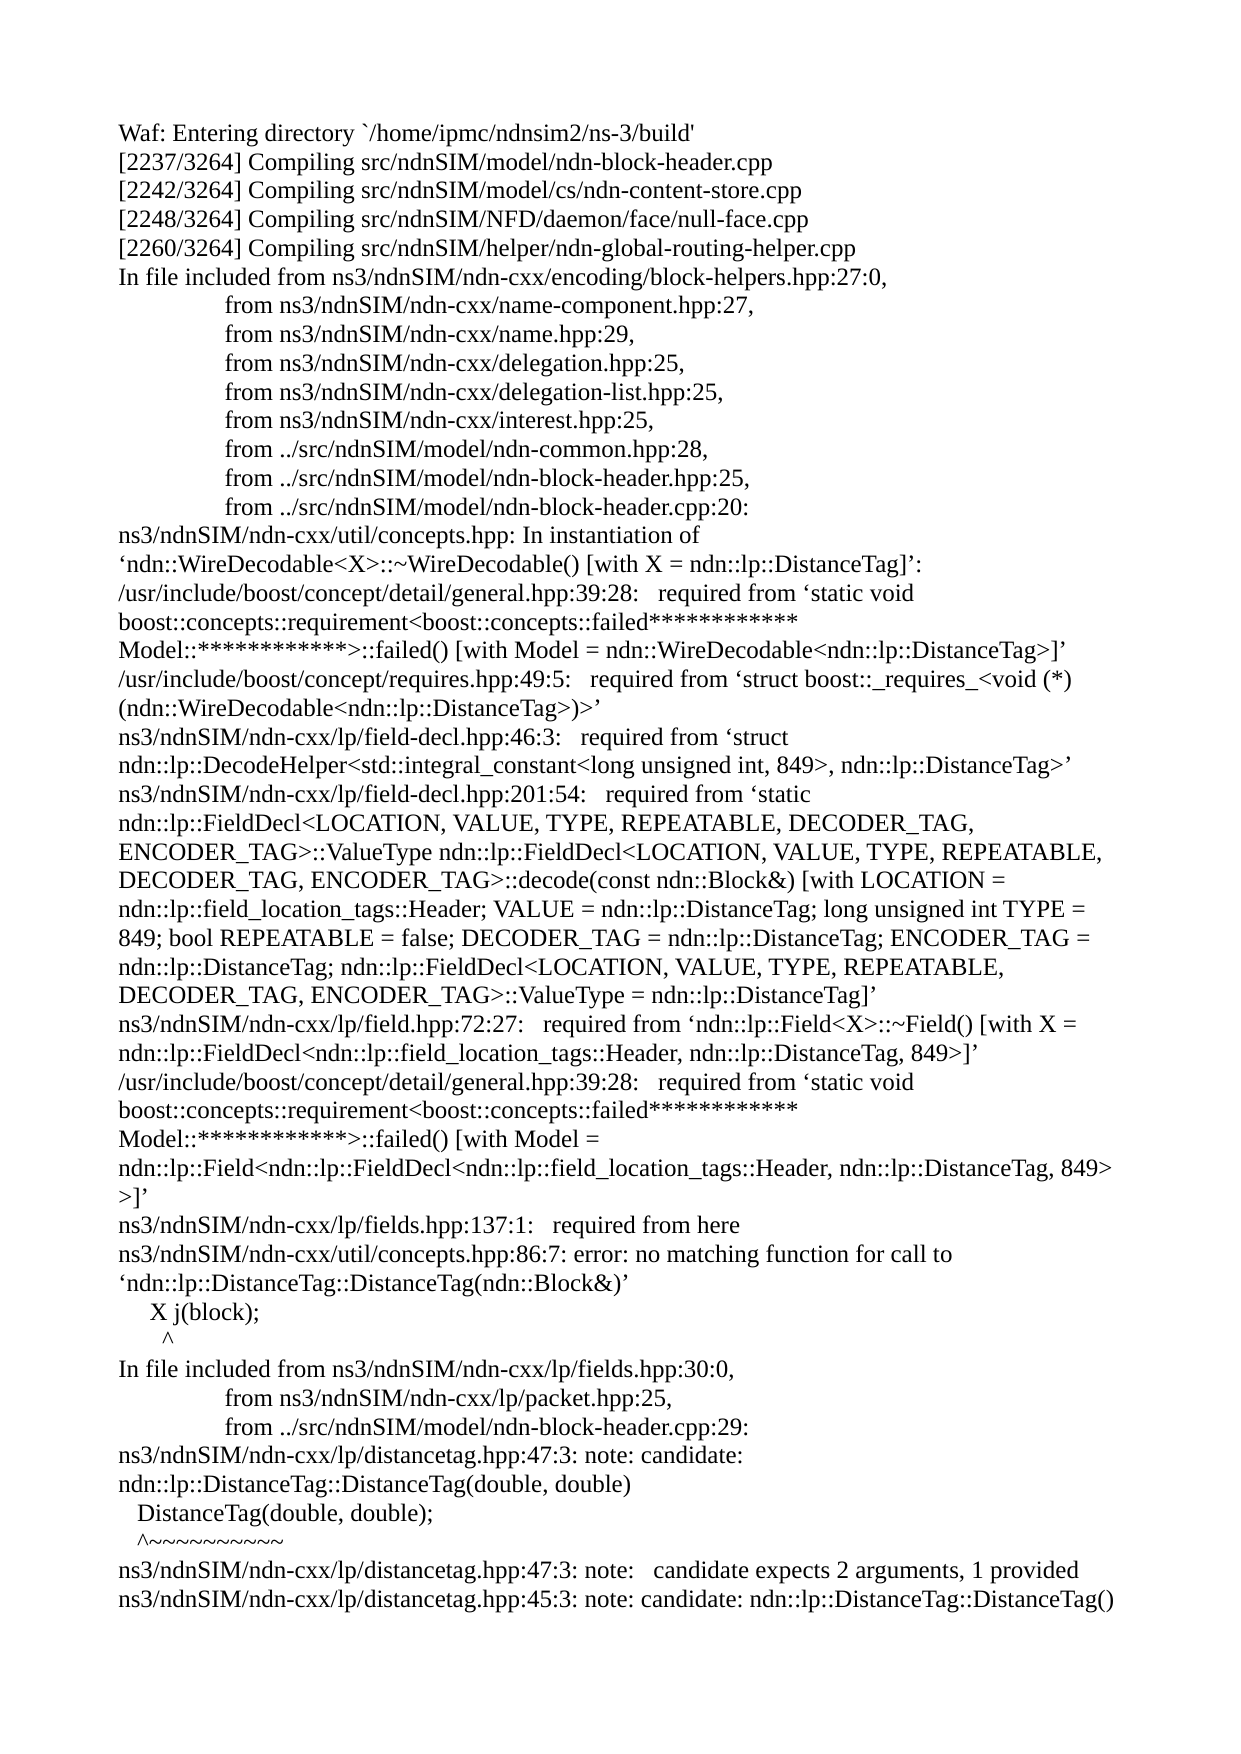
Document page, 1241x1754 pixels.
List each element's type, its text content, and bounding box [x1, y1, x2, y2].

text ns3/ndnSIM/ndn-cxx/lp/field-decl.hpp:46:3: required from ‘struct ndn::lp::DecodeHelper<std::integral_constant<long unsigned int, 849>, ndn::lp::DistanceTag>’ [118, 722, 1122, 779]
text [2237/3264] Compiling src/ndnSIM/model/ndn-block-header.cpp [118, 147, 1122, 176]
text ^ [118, 1326, 1122, 1354]
text ns3/ndnSIM/ndn-cxx/lp/distancetag.hpp:47:3: note: candidate: ndn::lp::DistanceTag::DistanceTag(double, double) [118, 1441, 1122, 1498]
text /usr/include/boost/concept/detail/general.hpp:39:28: required from ‘static void boost::concepts::requirement<boost::concepts::failed************ Model::************>::failed() [with Model = ndn::lp::Field<ndn::lp::FieldDecl<ndn::lp::field_location_tags::Header, ndn::lp::DistanceTag, 849> >]’ [118, 1067, 1122, 1211]
text ns3/ndnSIM/ndn-cxx/lp/field.hpp:72:27: required from ‘ndn::lp::Field<X>::~Field() [with X = ndn::lp::FieldDecl<ndn::lp::field_location_tags::Header, ndn::lp::DistanceTag, 849>]’ [118, 1009, 1122, 1067]
text Waf: Entering directory `/home/ipmc/ndnsim2/ns-3/build' [118, 118, 1122, 147]
text In file included from ns3/ndnSIM/ndn-cxx/encoding/block-helpers.hpp:27:0, [118, 262, 1122, 291]
text [2260/3264] Compiling src/ndnSIM/helper/ndn-global-routing-helper.cpp [118, 233, 1122, 262]
text from ../src/ndnSIM/model/ndn-block-header.cpp:29: [118, 1412, 1122, 1441]
text from ns3/ndnSIM/ndn-cxx/delegation-list.hpp:25, [118, 377, 1122, 406]
text /usr/include/boost/concept/requires.hpp:49:5: required from ‘struct boost::_requires_<void (*)(ndn::WireDecodable<ndn::lp::DistanceTag>)>’ [118, 664, 1122, 722]
text [2242/3264] Compiling src/ndnSIM/model/cs/ndn-content-store.cpp [118, 176, 1122, 204]
text from ns3/ndnSIM/ndn-cxx/delegation.hpp:25, [118, 348, 1122, 377]
text X j(block); [118, 1297, 1122, 1326]
text /usr/include/boost/concept/detail/general.hpp:39:28: required from ‘static void boost::concepts::requirement<boost::concepts::failed************ Model::************>::failed() [with Model = ndn::WireDecodable<ndn::lp::DistanceTag>]’ [118, 578, 1122, 664]
text from ../src/ndnSIM/model/ndn-block-header.hpp:25, [118, 463, 1122, 492]
text from ns3/ndnSIM/ndn-cxx/lp/packet.hpp:25, [118, 1383, 1122, 1412]
text ns3/ndnSIM/ndn-cxx/lp/distancetag.hpp:45:3: note: candidate: ndn::lp::DistanceTag::DistanceTag() [118, 1584, 1122, 1613]
text [2248/3264] Compiling src/ndnSIM/NFD/daemon/face/null-face.cpp [118, 204, 1122, 233]
text ns3/ndnSIM/ndn-cxx/lp/fields.hpp:137:1: required from here [118, 1211, 1122, 1239]
text from ../src/ndnSIM/model/ndn-common.hpp:28, [118, 434, 1122, 463]
text DistanceTag(double, double); [118, 1498, 1122, 1527]
text from ns3/ndnSIM/ndn-cxx/name.hpp:29, [118, 319, 1122, 348]
text from ../src/ndnSIM/model/ndn-block-header.cpp:20: [118, 492, 1122, 521]
text ns3/ndnSIM/ndn-cxx/lp/distancetag.hpp:47:3: note: candidate expects 2 arguments, 1 provided [118, 1556, 1122, 1584]
text ns3/ndnSIM/ndn-cxx/util/concepts.hpp: In instantiation of ‘ndn::WireDecodable<X>::~WireDecodable() [with X = ndn::lp::DistanceTag]’: [118, 521, 1122, 578]
text from ns3/ndnSIM/ndn-cxx/interest.hpp:25, [118, 406, 1122, 434]
text ns3/ndnSIM/ndn-cxx/util/concepts.hpp:86:7: error: no matching function for call to ‘ndn::lp::DistanceTag::DistanceTag(ndn::Block&)’ [118, 1239, 1122, 1297]
text In file included from ns3/ndnSIM/ndn-cxx/lp/fields.hpp:30:0, [118, 1354, 1122, 1383]
text from ns3/ndnSIM/ndn-cxx/name-component.hpp:27, [118, 291, 1122, 319]
text ^~~~~~~~~~~ [118, 1527, 1122, 1556]
text ns3/ndnSIM/ndn-cxx/lp/field-decl.hpp:201:54: required from ‘static ndn::lp::FieldDecl<LOCATION, VALUE, TYPE, REPEATABLE, DECODER_TAG, ENCODER_TAG>::ValueType ndn::lp::FieldDecl<LOCATION, VALUE, TYPE, REPEATABLE, DECODER_TAG, ENCODER_TAG>::decode(const ndn::Block&) [with LOCATION = ndn::lp::field_location_tags::Header; VALUE = ndn::lp::DistanceTag; long unsigned int TYPE = 849; bool REPEATABLE = false; DECODER_TAG = ndn::lp::DistanceTag; ENCODER_TAG = ndn::lp::DistanceTag; ndn::lp::FieldDecl<LOCATION, VALUE, TYPE, REPEATABLE, DECODER_TAG, ENCODER_TAG>::ValueType = ndn::lp::DistanceTag]’ [118, 779, 1122, 1009]
